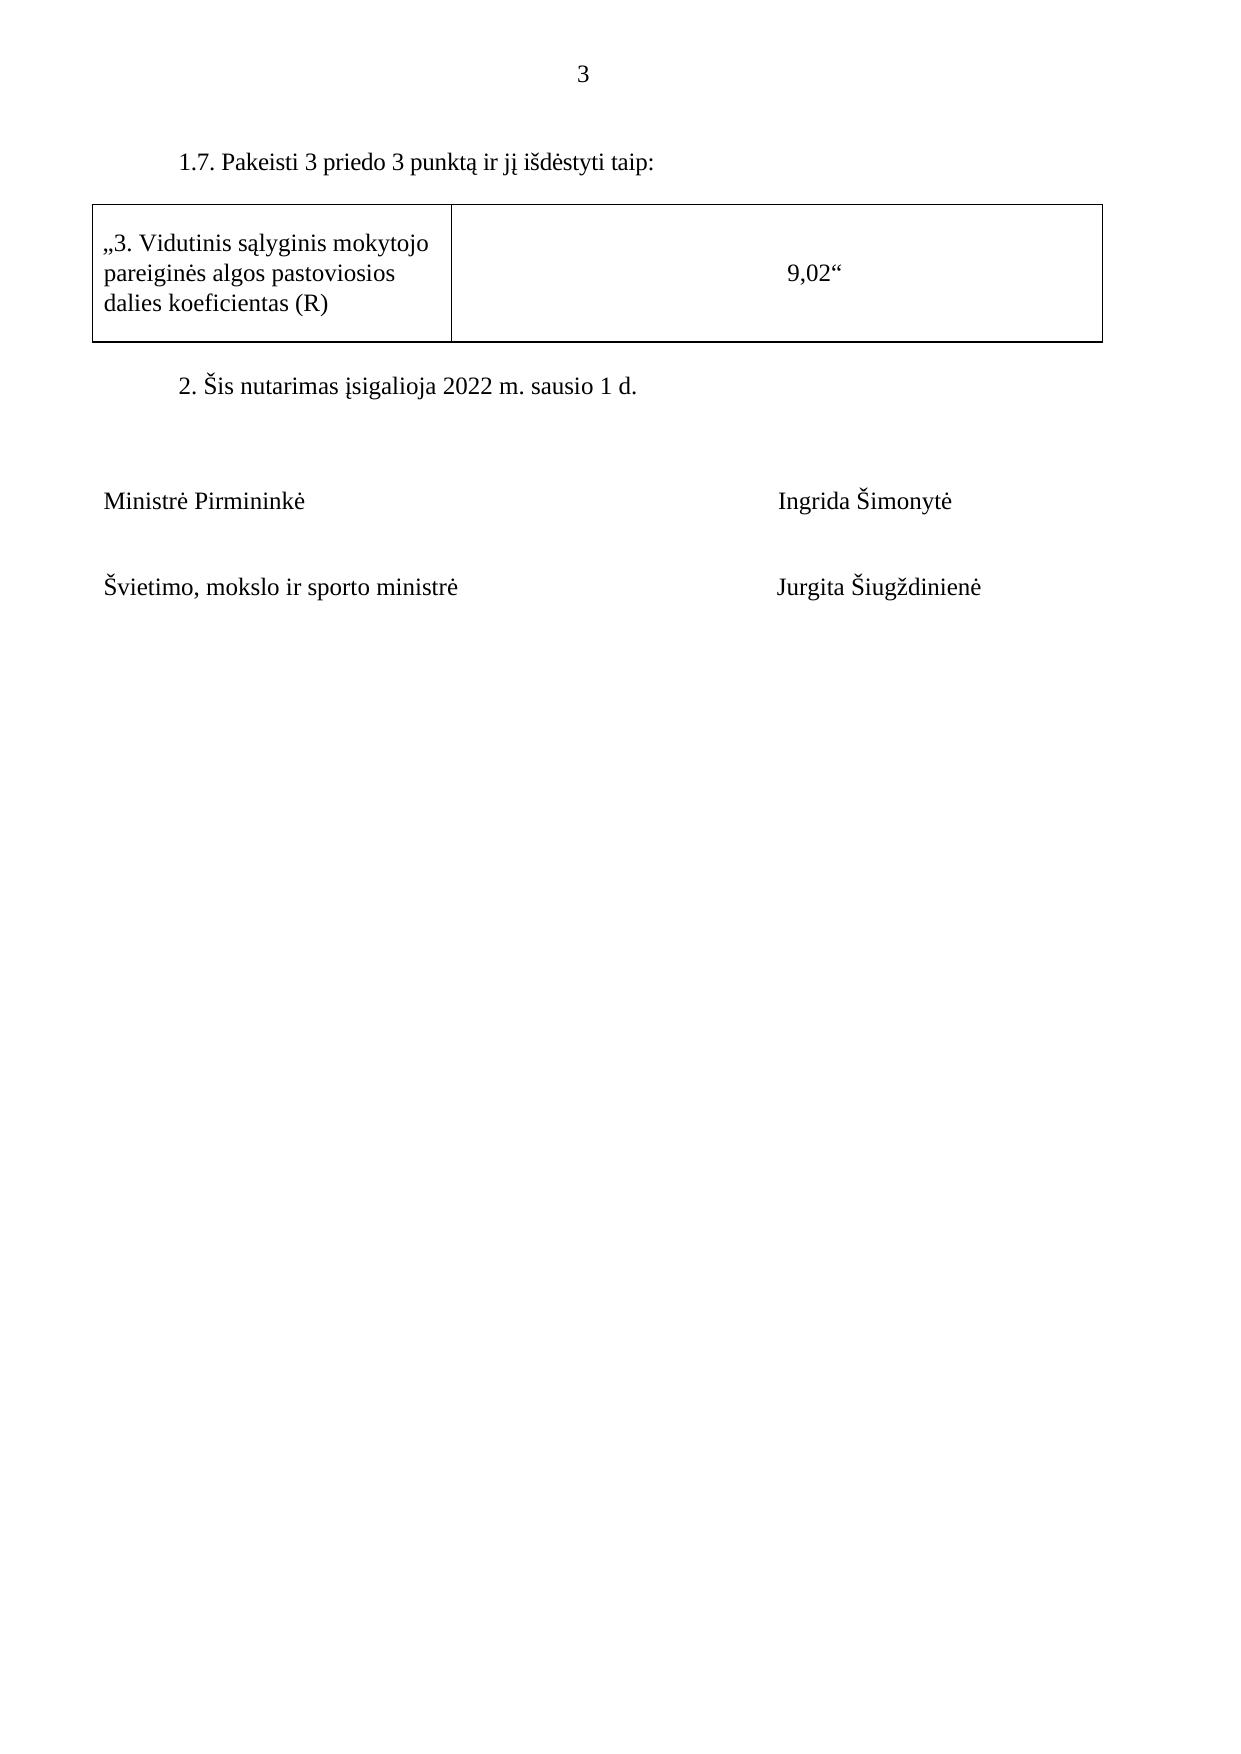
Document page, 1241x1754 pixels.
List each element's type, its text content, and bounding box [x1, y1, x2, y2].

text Ministrė Pirmininkė Ingrida Šimonytė [103, 486, 1063, 515]
text Švietimo, mokslo ir sporto ministrė Jurgita Šiugždinienė [103, 572, 1063, 601]
table_header „3. Vidutinis sąlyginis mokytojo pareiginės algos pastoviosios dalies koeficientas (R) [93, 205, 451, 341]
text 2. Šis nutarimas įsigalioja 2022 m. sausio 1 d. [103, 371, 1063, 400]
table_header 9,02“ [452, 205, 1102, 341]
table_header [59, 204, 92, 341]
text 1.7. Pakeisti 3 priedo 3 punktą ir jį išdėstyti taip: [103, 147, 1063, 176]
